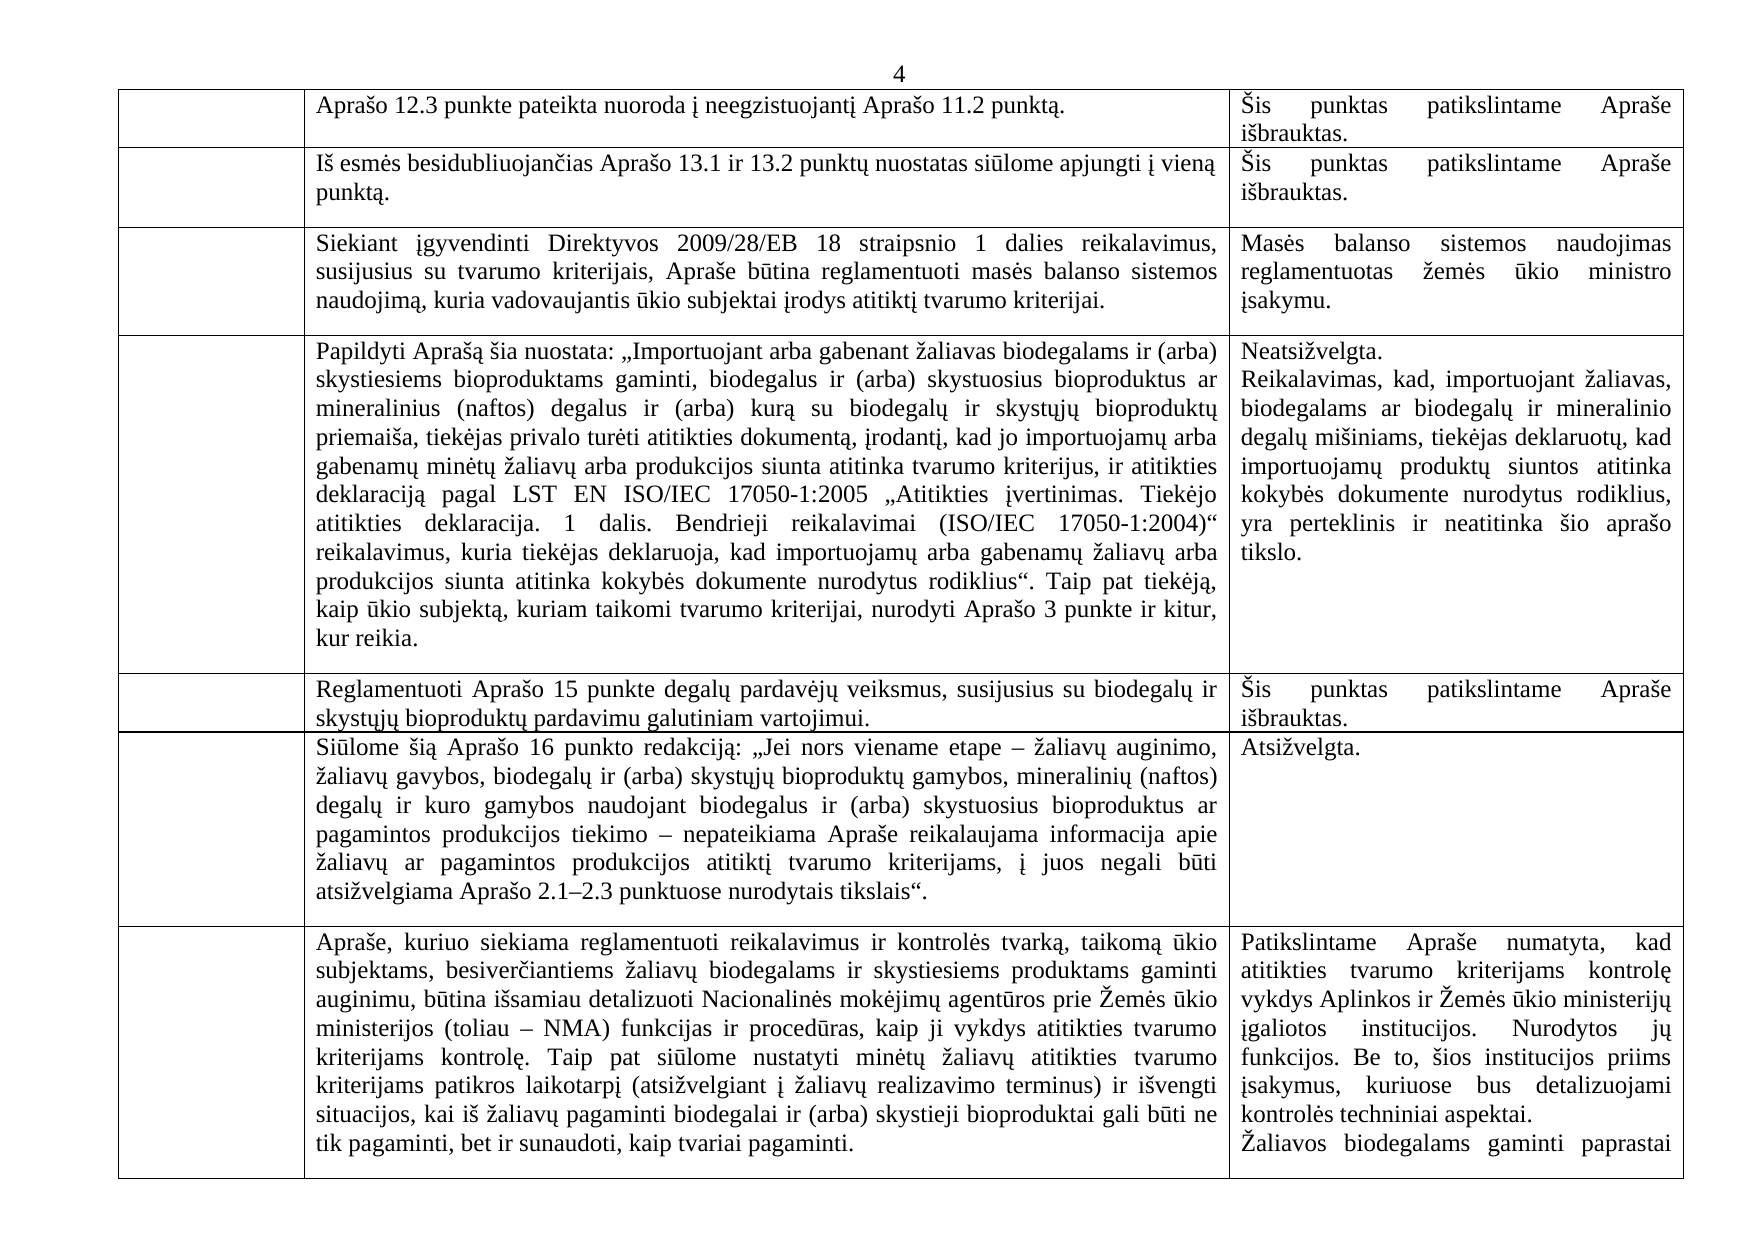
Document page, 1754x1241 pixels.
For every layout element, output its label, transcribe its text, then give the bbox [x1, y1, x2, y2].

table_cell Patikslintame Apraše numatyta, kad atitikties tvarumo kriterijams kontrolę vykdys Aplinkos ir Žemės ūkio ministerijų įgaliotos institucijos. Nurodytos jų funkcijos. Be to, šios institucijos priims įsakymus, kuriuose bus detalizuojami kontrolės techniniai aspektai. Žaliavos biodegalams gaminti paprastai [1230, 927, 1683, 1178]
table_cell Šis punktas patikslintame Apraše išbrauktas. [1230, 674, 1683, 731]
table_cell Atsižvelgta. [1230, 733, 1683, 926]
table_cell Siekiant įgyvendinti Direktyvos 2009/28/EB 18 straipsnio 1 dalies reikalavimus, susijusius su tvarumo kriterijais, Apraše būtina reglamentuoti masės balanso sistemos naudojimą, kuria vadovaujantis ūkio subjektai įrodys atitiktį tvarumo kriterijai. [305, 228, 1229, 335]
table_cell Neatsižvelgta. Reikalavimas, kad, importuojant žaliavas, biodegalams ar biodegalų ir mineralinio degalų mišiniams, tiekėjas deklaruotų, kad importuojamų produktų siuntos atitinka kokybės dokumente nurodytus rodiklius, yra perteklinis ir neatitinka šio aprašo tikslo. [1230, 336, 1683, 673]
table_cell Siūlome šią Aprašo 16 punkto redakciją: „Jei nors viename etape – žaliavų auginimo, žaliavų gavybos, biodegalų ir (arba) skystųjų bioproduktų gamybos, mineralinių (naftos) degalų ir kuro gamybos naudojant biodegalus ir (arba) skystuosius bioproduktus ar pagamintos produkcijos tiekimo – nepateikiama Apraše reikalaujama informacija apie žaliavų ar pagamintos produkcijos atitiktį tvarumo kriterijams, į juos negali būti atsižvelgiama Aprašo 2.1–2.3 punktuose nurodytais tikslais“. [305, 733, 1229, 926]
table_cell Reglamentuoti Aprašo 15 punkte degalų pardavėjų veiksmus, susijusius su biodegalų ir skystųjų bioproduktų pardavimu galutiniam vartojimui. [305, 674, 1229, 731]
table_cell Aprašo 12.3 punkte pateikta nuoroda į neegzistuojantį Aprašo 11.2 punktą. [305, 90, 1229, 147]
table_cell [119, 674, 304, 731]
table_cell Apraše, kuriuo siekiama reglamentuoti reikalavimus ir kontrolės tvarką, taikomą ūkio subjektams, besiverčiantiems žaliavų biodegalams ir skystiesiems produktams gaminti auginimu, būtina išsamiau detalizuoti Nacionalinės mokėjimų agentūros prie Žemės ūkio ministerijos (toliau – NMA) funkcijas ir procedūras, kaip ji vykdys atitikties tvarumo kriterijams kontrolę. Taip pat siūlome nustatyti minėtų žaliavų atitikties tvarumo kriterijams patikros laikotarpį (atsižvelgiant į žaliavų realizavimo terminus) ir išvengti situacijos, kai iš žaliavų pagaminti biodegalai ir (arba) skystieji bioproduktai gali būti ne tik pagaminti, bet ir sunaudoti, kaip tvariai pagaminti. [305, 927, 1229, 1178]
table_cell [119, 927, 304, 1178]
table_cell [119, 148, 304, 227]
table_cell Iš esmės besidubliuojančias Aprašo 13.1 ir 13.2 punktų nuostatas siūlome apjungti į vieną punktą. [305, 148, 1229, 227]
table_cell Papildyti Aprašą šia nuostata: „Importuojant arba gabenant žaliavas biodegalams ir (arba) skystiesiems bioproduktams gaminti, biodegalus ir (arba) skystuosius bioproduktus ar mineralinius (naftos) degalus ir (arba) kurą su biodegalų ir skystųjų bioproduktų priemaiša, tiekėjas privalo turėti atitikties dokumentą, įrodantį, kad jo importuojamų arba gabenamų minėtų žaliavų arba produkcijos siunta atitinka tvarumo kriterijus, ir atitikties deklaraciją pagal LST EN ISO/IEC 17050-1:2005 „Atitikties įvertinimas. Tiekėjo atitikties deklaracija. 1 dalis. Bendrieji reikalavimai (ISO/IEC 17050-1:2004)“ reikalavimus, kuria tiekėjas deklaruoja, kad importuojamų arba gabenamų žaliavų arba produkcijos siunta atitinka kokybės dokumente nurodytus rodiklius“. Taip pat tiekėją, kaip ūkio subjektą, kuriam taikomi tvarumo kriterijai, nurodyti Aprašo 3 punkte ir kitur, kur reikia. [305, 336, 1229, 673]
table_cell Šis punktas patikslintame Apraše išbrauktas. [1230, 90, 1683, 147]
table_cell Šis punktas patikslintame Apraše išbrauktas. [1230, 148, 1683, 227]
table_cell [119, 90, 304, 147]
table_cell [119, 733, 304, 926]
table_cell [119, 228, 304, 335]
table_cell Masės balanso sistemos naudojimas reglamentuotas žemės ūkio ministro įsakymu. [1230, 228, 1683, 335]
table_cell [119, 336, 304, 673]
